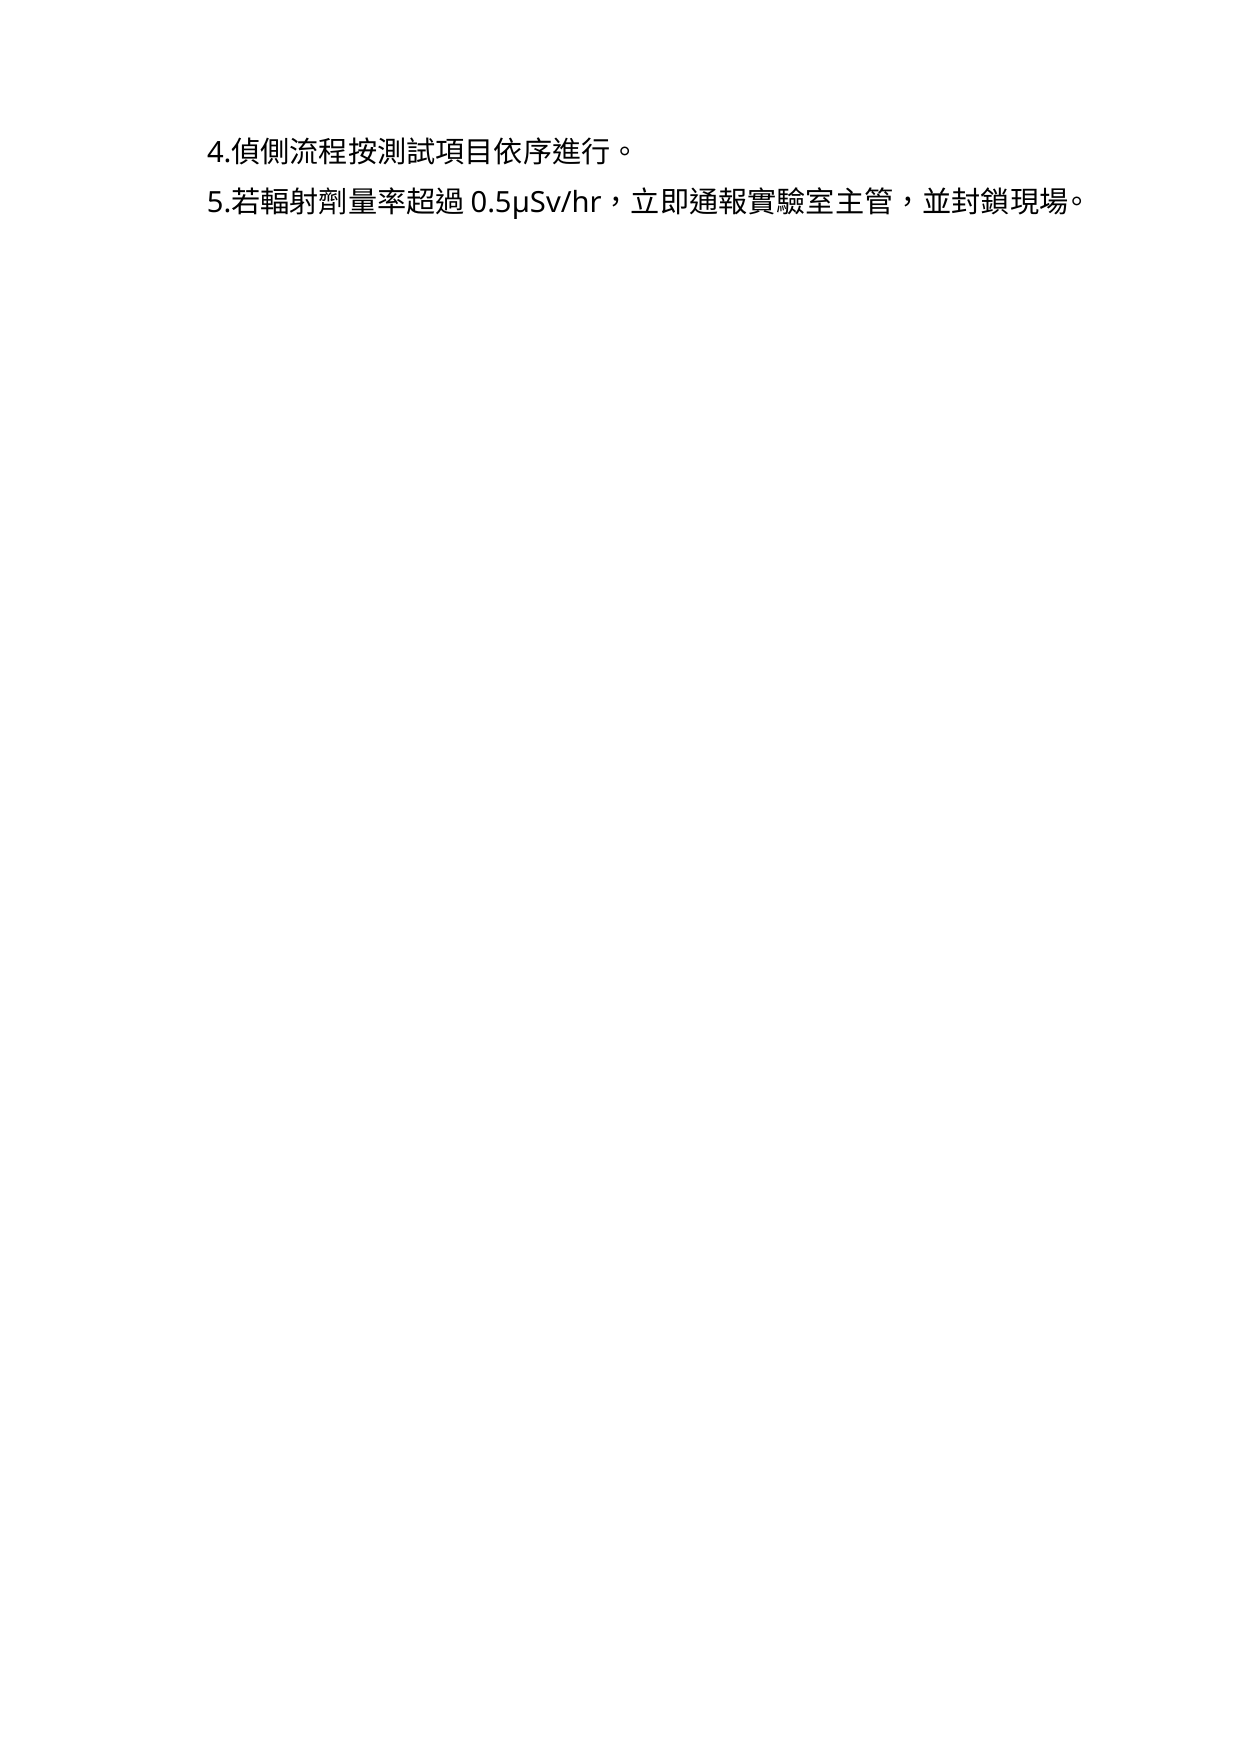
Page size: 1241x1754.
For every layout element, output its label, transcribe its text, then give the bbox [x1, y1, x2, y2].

text 4.偵側流程按測試項目依序進行。 [154, 123, 1137, 173]
text 5.若輻射劑量率超過0.5μSv/hr，立即通報實驗室主管，並封鎖現場。 [154, 173, 1137, 223]
